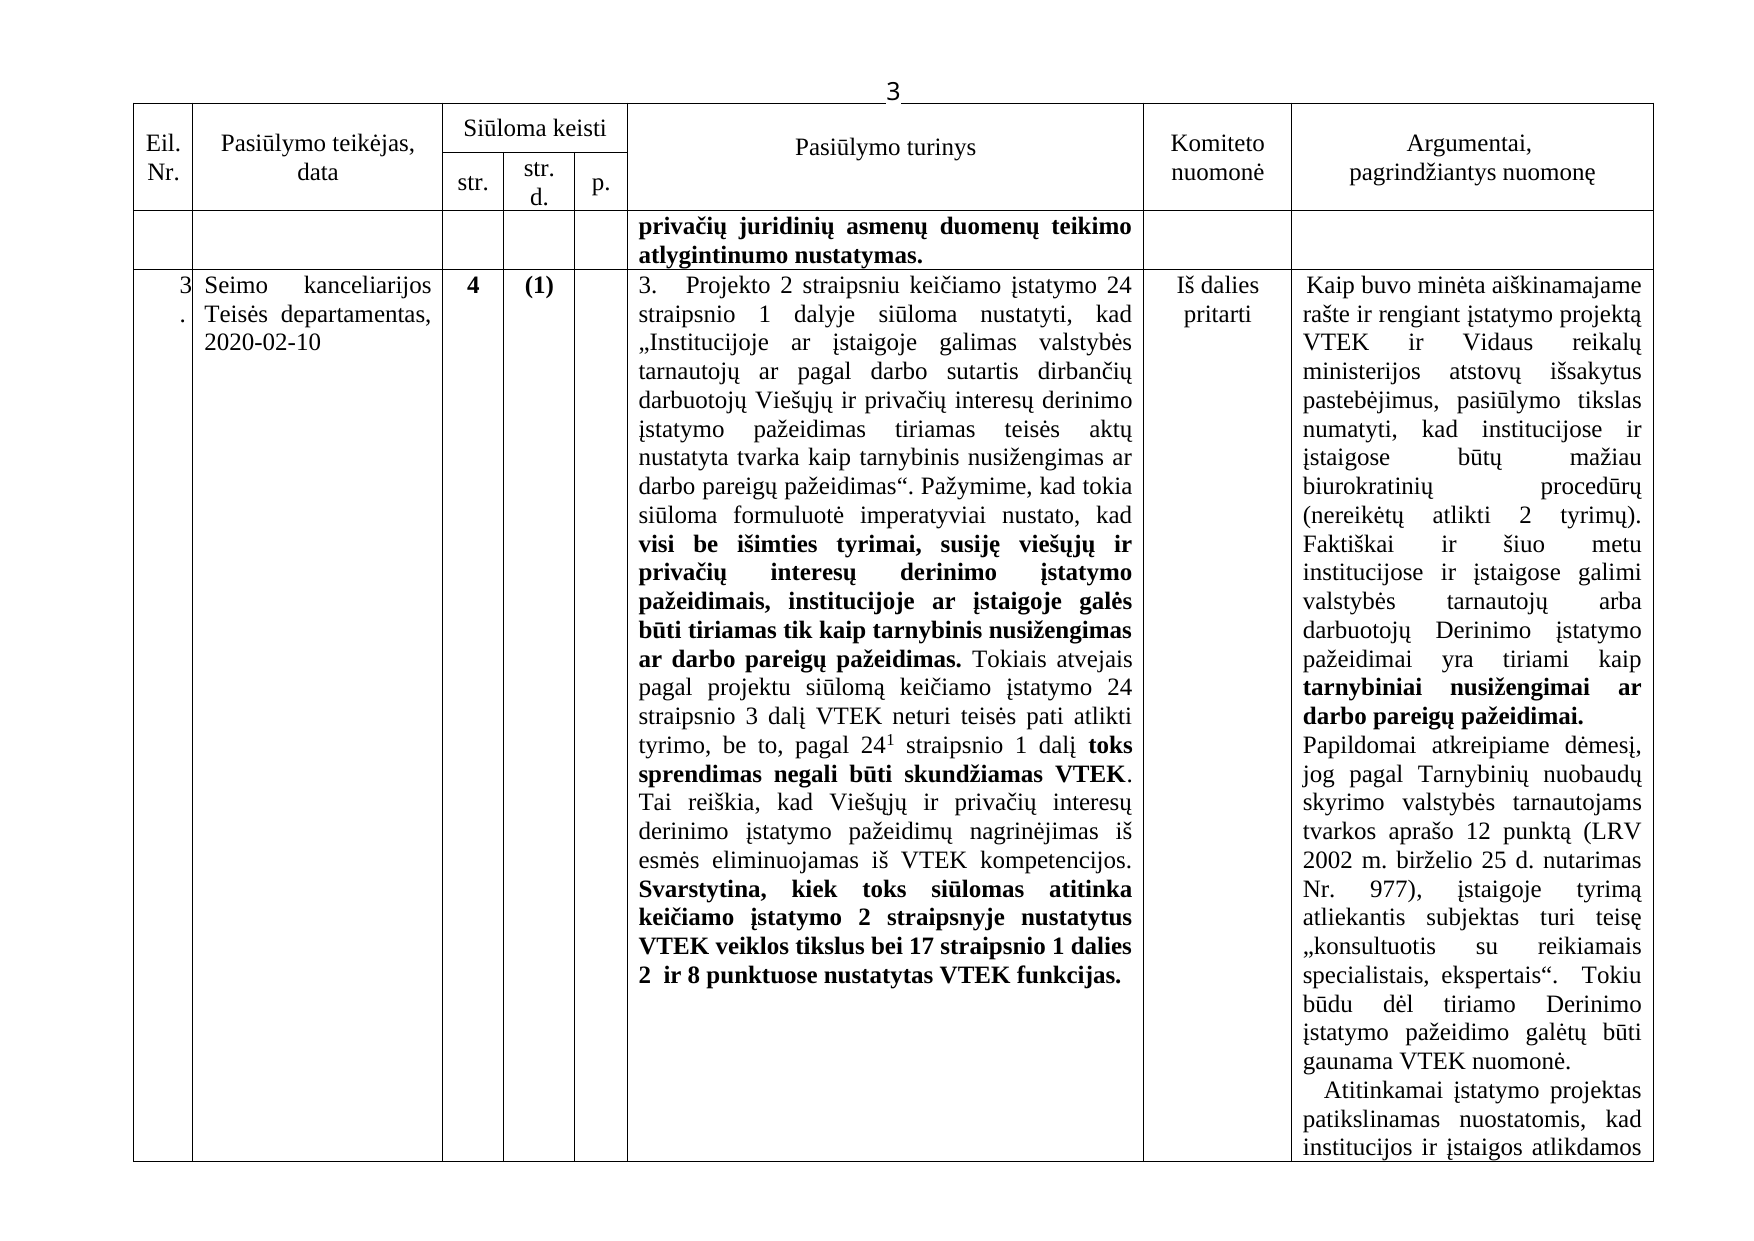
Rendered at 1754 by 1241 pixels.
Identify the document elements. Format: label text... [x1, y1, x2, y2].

table_cell [504, 211, 574, 269]
table_cell [134, 270, 192, 1161]
table_cell [1292, 211, 1653, 269]
table_cell (1) [504, 270, 574, 1161]
table_cell Kaip buvo minėta aiškinamajame rašte ir rengiant įstatymo projektą VTEK ir Vidaus reikalų ministerijos atstovų išsakytus pastebėjimus, pasiūlymo tikslas numatyti, kad institucijose ir įstaigose būtų mažiau biurokratinių procedūrų (nereikėtų atlikti 2 tyrimų). Faktiškai ir šiuo metu institucijose ir įstaigose galimi valstybės tarnautojų arba darbuotojų Derinimo įstatymo pažeidimai yra tiriami kaip tarnybiniai nusižengimai ar darbo pareigų pažeidimai. Papildomai atkreipiame dėmesį, jog pagal Tarnybinių nuobaudų skyrimo valstybės tarnautojams tvarkos aprašo 12 punktą (LRV 2002 m. birželio 25 d. nutarimas Nr. 977), įstaigoje tyrimą atliekantis subjektas turi teisę „konsultuotis su reikiamais specialistais, ekspertais“. Tokiu būdu dėl tiriamo Derinimo įstatymo pažeidimo galėtų būti gaunama VTEK nuomonė. Atitinkamai įstatymo projektas patikslinamas nuostatomis, kad institucijos ir įstaigos atlikdamos [1292, 270, 1653, 1161]
table_cell 3. Projekto 2 straipsniu keičiamo įstatymo 24 straipsnio 1 dalyje siūloma nustatyti, kad „Institucijoje ar įstaigoje galimas valstybės tarnautojų ar pagal darbo sutartis dirbančių darbuotojų Viešųjų ir privačių interesų derinimo įstatymo pažeidimas tiriamas teisės aktų nustatyta tvarka kaip tarnybinis nusižengimas ar darbo pareigų pažeidimas“. Pažymime, kad tokia siūloma formuluotė imperatyviai nustato, kad visi be išimties tyrimai, susiję viešųjų ir privačių interesų derinimo įstatymo pažeidimais, institucijoje ar įstaigoje galės būti tiriamas tik kaip tarnybinis nusižengimas ar darbo pareigų pažeidimas. Tokiais atvejais pagal projektu siūlomą keičiamo įstatymo 24 straipsnio 3 dalį VTEK neturi teisės pati atlikti tyrimo, be to, pagal 241 straipsnio 1 dalį toks sprendimas negali būti skundžiamas VTEK. Tai reiškia, kad Viešųjų ir privačių interesų derinimo įstatymo pažeidimų nagrinėjimas iš esmės eliminuojamas iš VTEK kompetencijos. Svarstytina, kiek toks siūlomas atitinka keičiamo įstatymo 2 straipsnyje nustatytus VTEK veiklos tikslus bei 17 straipsnio 1 dalies 2 ir 8 punktuose nustatytas VTEK funkcijas. [628, 270, 1143, 1161]
table_cell [1144, 211, 1291, 269]
table_cell str. [443, 153, 503, 210]
table_cell 4 [443, 270, 503, 1161]
table_header Eil. Nr. [134, 104, 192, 210]
table_cell [193, 211, 442, 269]
table_header Pasiūlymo teikėjas, data [193, 104, 442, 210]
table_cell [575, 270, 627, 1161]
table_header Komiteto nuomonė [1144, 104, 1291, 210]
table_cell [134, 211, 192, 269]
table_header Pasiūlymo turinys [628, 104, 1143, 210]
table_header Argumentai, pagrindžiantys nuomonę [1292, 104, 1653, 210]
table_cell [575, 211, 627, 269]
table_header Siūloma keisti [443, 104, 627, 152]
table_cell Iš dalies pritarti [1144, 270, 1291, 1161]
table_cell p. [575, 153, 627, 210]
table_cell str. d. [504, 153, 574, 210]
table_cell [443, 211, 503, 269]
table_cell privačių juridinių asmenų duomenų teikimo atlygintinumo nustatymas. [628, 211, 1143, 269]
table_cell Seimo kanceliarijos Teisės departamentas, 2020-02-10 [193, 270, 442, 1161]
